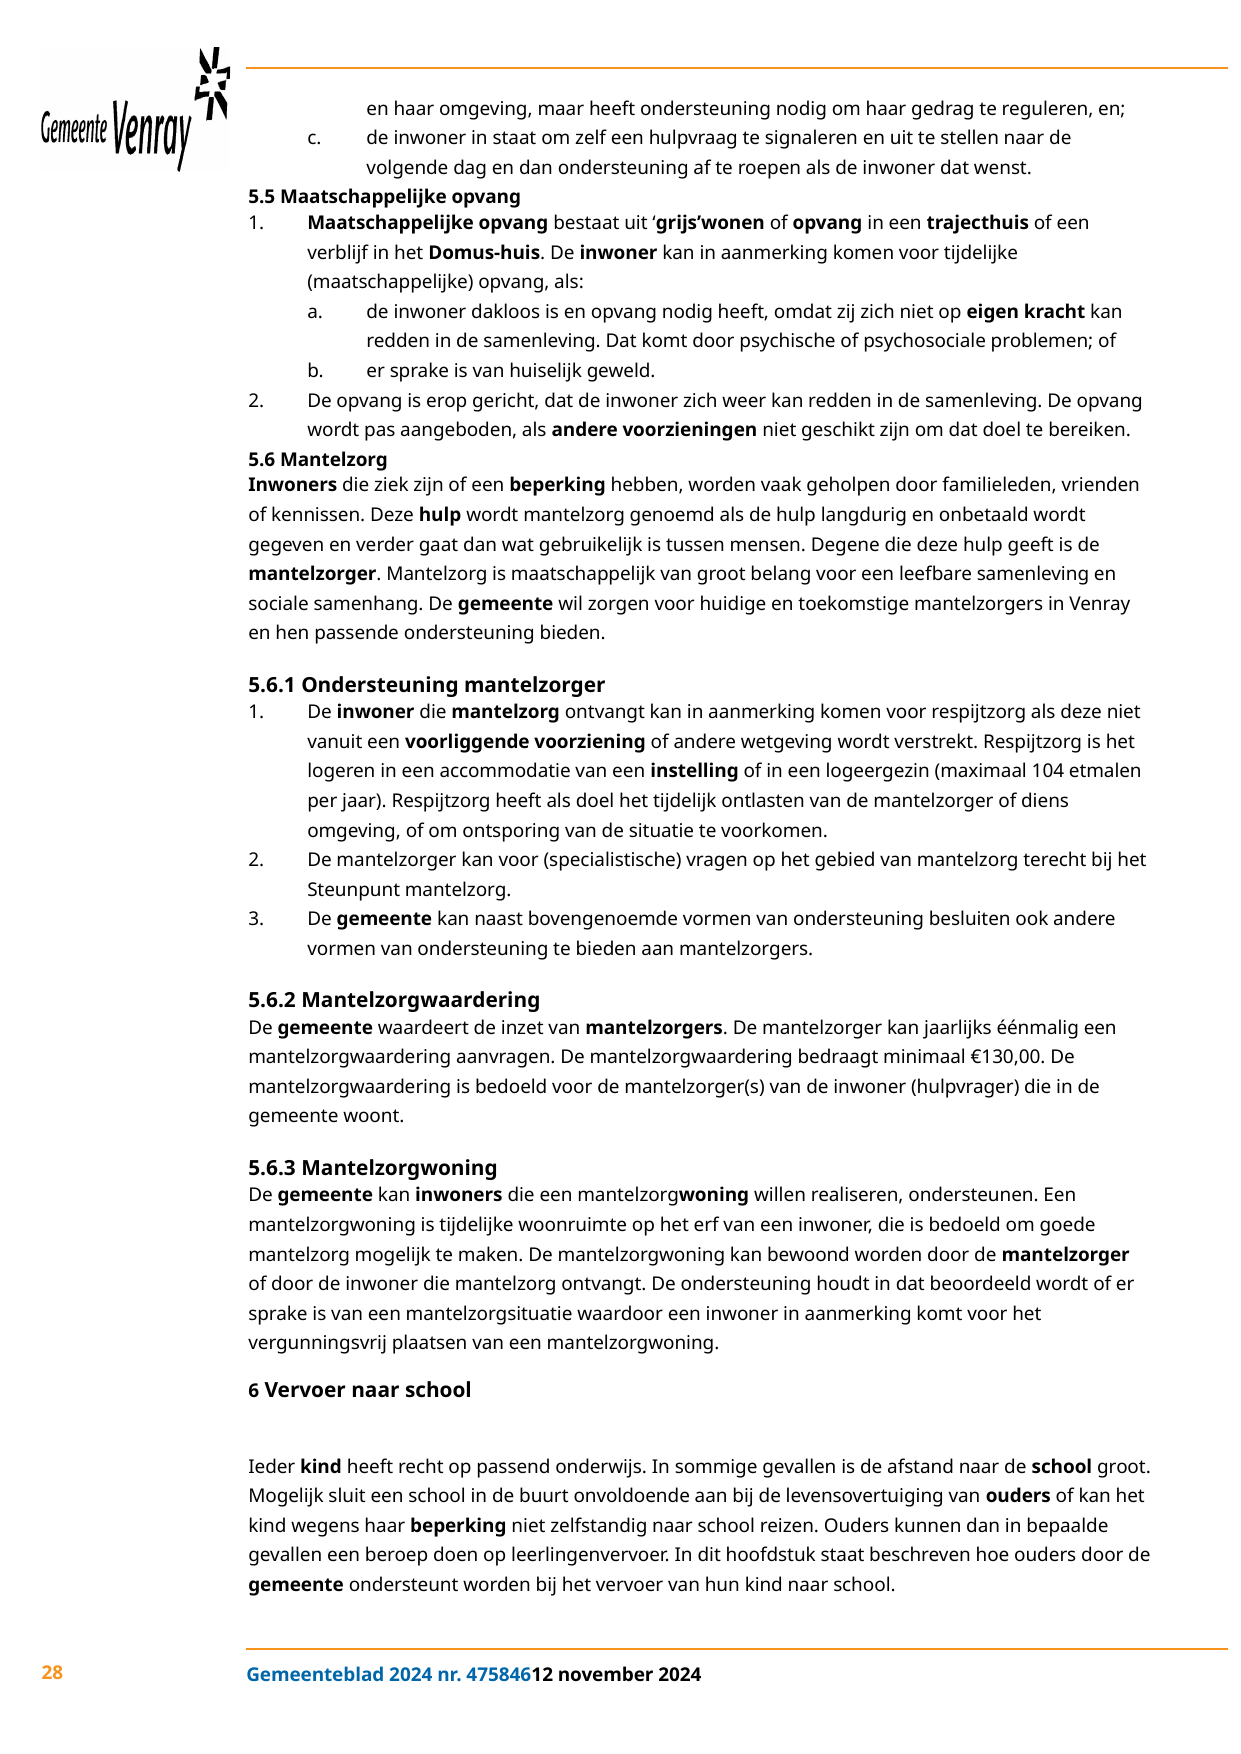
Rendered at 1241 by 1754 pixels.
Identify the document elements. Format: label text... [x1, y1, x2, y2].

list De gemeente kan naast bovengenoemde vormen van ondersteuning besluiten ook andere vormen van ondersteuning te bieden aan mantelzorgers. [248, 906, 1152, 961]
text 5.6 Mantelzorg [248, 446, 1152, 472]
text 5.6.2 Mantelzorgwaardering [248, 986, 1152, 1014]
text 5.5 Maatschappelijke opvang [248, 183, 1152, 209]
picture [41, 47, 231, 172]
text De gemeente kan inwoners die een mantelzorgwoning willen realiseren, ondersteunen. Een mantelzorgwoning is tijdelijke woonruimte op het erf van een inwoner, die is bedoeld om goede mantelzorg mogelijk te maken. De mantelzorgwoning kan bewoond worden door de mantelzorger of door de inwoner die mantelzorg ontvangt. De ondersteuning houdt in dat beoordeeld wordt of er sprake is van een mantelzorgsituatie waardoor een inwoner in aanmerking komt voor het vergunningsvrij plaatsen van een mantelzorgwoning. [248, 1182, 1152, 1355]
list De mantelzorger kan voor (specialistische) vragen op het gebied van mantelzorg terecht bij het Steunpunt mantelzorg. [248, 846, 1152, 902]
text Ieder kind heeft recht op passend onderwijs. In sommige gevallen is de afstand naar de school groot. Mogelijk sluit een school in de buurt onvoldoende aan bij de levensovertuiging van ouders of kan het kind wegens haar beperking niet zelfstandig naar school reizen. Ouders kunnen dan in bepaalde gevallen een beroep doen op leerlingenvervoer. In dit hoofdstuk staat beschreven hoe ouders door de gemeente ondersteunt worden bij het vervoer van hun kind naar school. [248, 1453, 1152, 1597]
list De opvang is erop gericht, dat de inwoner zich weer kan redden in de samenleving. De opvang wordt pas aangeboden, als andere voorzieningen niet geschikt zijn om dat doel te bereiken. [248, 387, 1152, 442]
list de inwoner dakloos is en opvang nodig heeft, omdat zij zich niet op eigen kracht kan redden in de samenleving. Dat komt door psychische of psychosociale problemen; of [307, 298, 1152, 353]
text De gemeente waardeert de inzet van mantelzorgers. De mantelzorger kan jaarlijks éénmalig een mantelzorgwaardering aanvragen. De mantelzorgwaardering bedraagt minimaal €130,00. De mantelzorgwaardering is bedoeld voor de mantelzorger(s) van de inwoner (hulpvrager) die in de gemeente woont. [248, 1014, 1152, 1128]
list de inwoner in staat om zelf een hulpvraag te signaleren en uit te stellen naar de volgende dag en dan ondersteuning af te roepen als de inwoner dat wenst. [307, 124, 1152, 180]
text 5.6.1 Ondersteuning mantelzorger [248, 670, 1152, 698]
text 5.6.3 Mantelzorgwoning [248, 1153, 1152, 1182]
text 6 Vervoer naar school [248, 1375, 1152, 1403]
list Maatschappelijke opvang bestaat uit ‘grijs’wonen of opvang in een trajecthuis of een verblijf in het Domus-huis. De inwoner kan in aanmerking komen voor tijdelijke (maatschappelijke) opvang, als: [248, 209, 1152, 294]
list De inwoner die mantelzorg ontvangt kan in aanmerking komen voor respijtzorg als deze niet vanuit een voorliggende voorziening of andere wetgeving wordt verstrekt. Respijtzorg is het logeren in een accommodatie van een instelling of in een logeergezin (maximaal 104 etmalen per jaar). Respijtzorg heeft als doel het tijdelijk ontlasten van de mantelzorger of diens omgeving, of om ontsporing van de situatie te voorkomen. [248, 698, 1152, 842]
text Inwoners die ziek zijn of een beperking hebben, worden vaak geholpen door familieleden, vrienden of kennissen. Deze hulp wordt mantelzorg genoemd als de hulp langdurig en onbetaald wordt gegeven en verder gaat dan wat gebruikelijk is tussen mensen. Degene die deze hulp geeft is de mantelzorger. Mantelzorg is maatschappelijk van groot belang voor een leefbare samenleving en sociale samenhang. De gemeente wil zorgen voor huidige en toekomstige mantelzorgers in Venray en hen passende ondersteuning bieden. [248, 472, 1152, 645]
list er sprake is van huiselijk geweld. [307, 357, 1152, 383]
list en haar omgeving, maar heeft ondersteuning nodig om haar gedrag te reguleren, en; [307, 95, 1152, 121]
